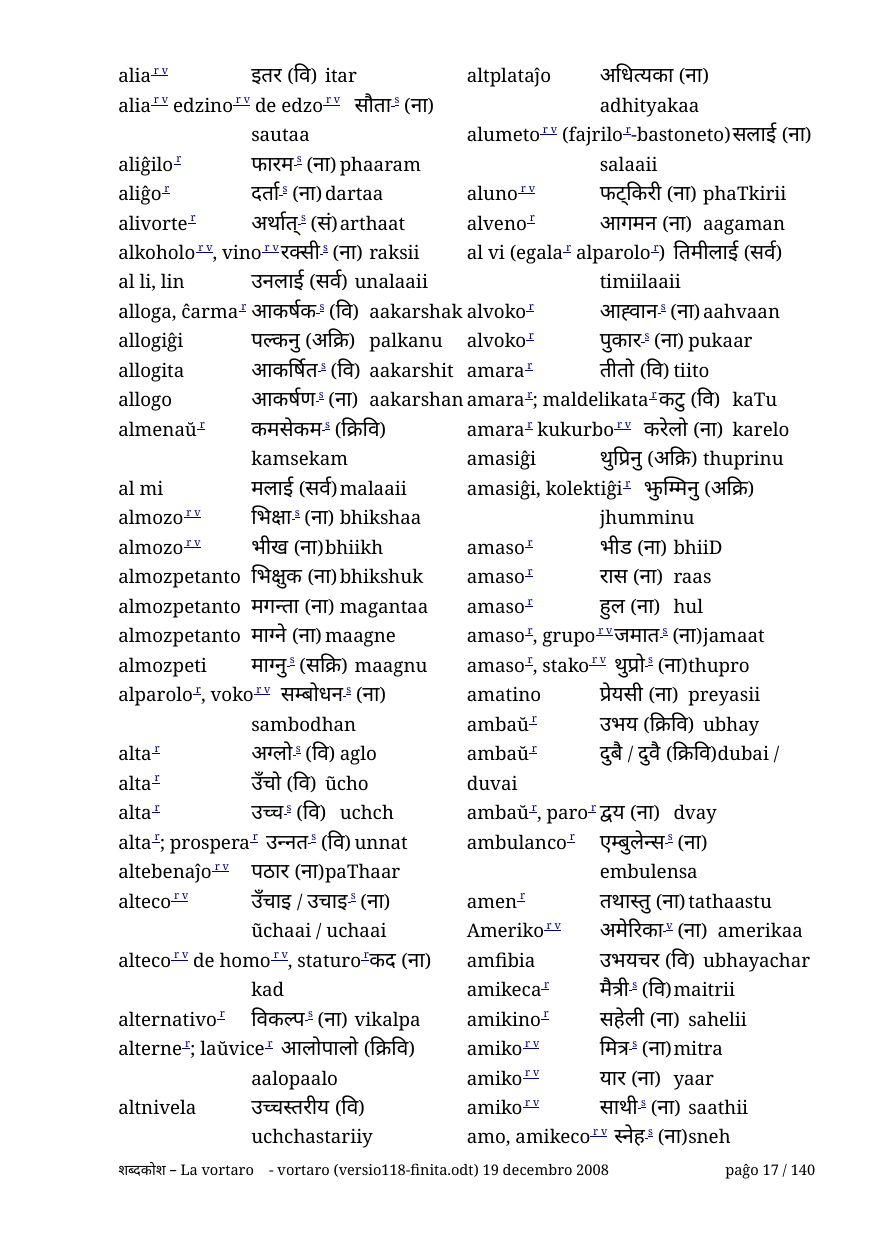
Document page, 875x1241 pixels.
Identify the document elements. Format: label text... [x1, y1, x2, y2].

text alia r v इतर (वि) itar [118, 59, 467, 88]
text alparolo r, voko r v सम्बोधन s (ना) sambodhan [118, 678, 467, 737]
text alkoholo r v, vino r v रक्सी s (ना) raksii [118, 236, 467, 265]
text amiko r v साथी s (ना) saathii [467, 1091, 815, 1120]
text amaso r भीड (ना) bhiiD [467, 531, 815, 560]
text altplataĵo अधित्यका (ना) adhityakaa [467, 59, 815, 118]
text amaso r रास (ना) raas [467, 560, 815, 590]
text amasiĝi थुप्रिनु (अक्रि) thuprinu [467, 442, 815, 472]
text alta r; prospera r उन्नत s (वि) unnat [118, 826, 467, 855]
text amaso r, grupo r v जमात s (ना) jamaat [467, 619, 815, 649]
text alia r v edzino r v de edzo r v सौता s (ना) sautaa [118, 88, 467, 147]
text Ameriko r v अमेरिका v (ना) amerikaa [467, 914, 815, 943]
text alta r उच्च s (वि) uchch [118, 796, 467, 826]
text amasiĝi, kolektiĝi r झुम्मिनु (अक्रि) jhumminu [467, 472, 815, 531]
text allogita आकर्षित s (वि) aakarshit [118, 354, 467, 383]
text ambaŭ r उभय (क्रिवि) ubhay [467, 708, 815, 737]
text aliĝilo r फारम s (ना) phaaram [118, 147, 467, 177]
text alta r अग्लो s (वि) aglo [118, 737, 467, 767]
text ambaŭ r दुबै / दुवै (क्रिवि) dubai / duvai [467, 737, 815, 796]
text ambaŭ r, paro r द्वय (ना) dvay [467, 796, 815, 826]
text alloga, ĉarma r आकर्षक s (वि) aakarshak [118, 295, 467, 324]
text almozo r v भीख (ना) bhiikh [118, 531, 467, 560]
text alta r उँचो (वि) ũcho [118, 767, 467, 796]
text altnivela उच्चस्तरीय (वि) uchchastariiy [118, 1091, 467, 1150]
text amfibia उभयचर (वि) ubhayachar [467, 943, 815, 973]
text amikeca r मैत्री s (वि) maitrii [467, 973, 815, 1002]
text amara r तीतो (वि) tiito [467, 354, 815, 383]
text amo, amikeco r v स्नेह s (ना) sneh [467, 1120, 815, 1150]
text ambulanco r एम्बुलेन्स s (ना) embulensa [467, 826, 815, 884]
text al mi मलाई (सर्व) malaaii [118, 472, 467, 501]
text al li, lin उनलाई (सर्व) unalaaii [118, 265, 467, 295]
text amikino r सहेली (ना) sahelii [467, 1002, 815, 1032]
text amara r; maldelikata r कटु (वि) kaTu [467, 383, 815, 413]
text alumeto r v (fajrilo r-bastoneto) सलाई (ना) salaaii [467, 118, 815, 177]
text amara r kukurbo r v करेलो (ना) karelo [467, 413, 815, 442]
text amen r तथास्तु (ना) tathaastu [467, 884, 815, 914]
text almozpetanto भिक्षुक (ना) bhikshuk [118, 560, 467, 590]
text amaso r, stako r v थुप्रो s (ना) thupro [467, 649, 815, 678]
text alvoko r पुकार s (ना) pukaar [467, 324, 815, 354]
text amatino प्रेयसी (ना) preyasii [467, 678, 815, 708]
text almozpetanto माग्ने (ना) maagne [118, 619, 467, 649]
text alternativo r विकल्प s (ना) vikalpa [118, 1002, 467, 1032]
text almozpeti माग्नु s (सक्रि) maagnu [118, 649, 467, 678]
text amiko r v यार (ना) yaar [467, 1061, 815, 1091]
text altebenaĵo r v पठार (ना) paThaar [118, 855, 467, 884]
text alivorte r अर्थात् s (सं) arthaat [118, 206, 467, 236]
text aluno r v फट्किरी (ना) phaTkirii [467, 177, 815, 206]
text almozo r v भिक्षा s (ना) bhikshaa [118, 501, 467, 531]
text aliĝo r दर्ता s (ना) dartaa [118, 177, 467, 206]
text allogiĝi पल्कनु (अक्रि) palkanu [118, 324, 467, 354]
text alveno r आगमन (ना) aagaman [467, 206, 815, 236]
text amaso r हुल (ना) hul [467, 590, 815, 619]
text almenaŭ r कमसेकम s (क्रिवि) kamsekam [118, 413, 467, 472]
text allogo आकर्षण s (ना) aakarshan [118, 383, 467, 413]
text almozpetanto मगन्ता (ना) magantaa [118, 590, 467, 619]
text alvoko r आह्वान s (ना) aahvaan [467, 295, 815, 324]
text alteco r v उँचाइ / उचाइ s (ना) ũchaai / uchaai [118, 884, 467, 943]
text amiko r v मित्र s (ना) mitra [467, 1032, 815, 1061]
text alteco r v de homo r v, staturo r कद (ना) kad [118, 943, 467, 1002]
text al vi (egala r alparolo r) तिमीलाई (सर्व) timiilaaii [467, 236, 815, 295]
text alterne r; laŭvice r आलोपालो (क्रिवि) aalopaalo [118, 1032, 467, 1091]
